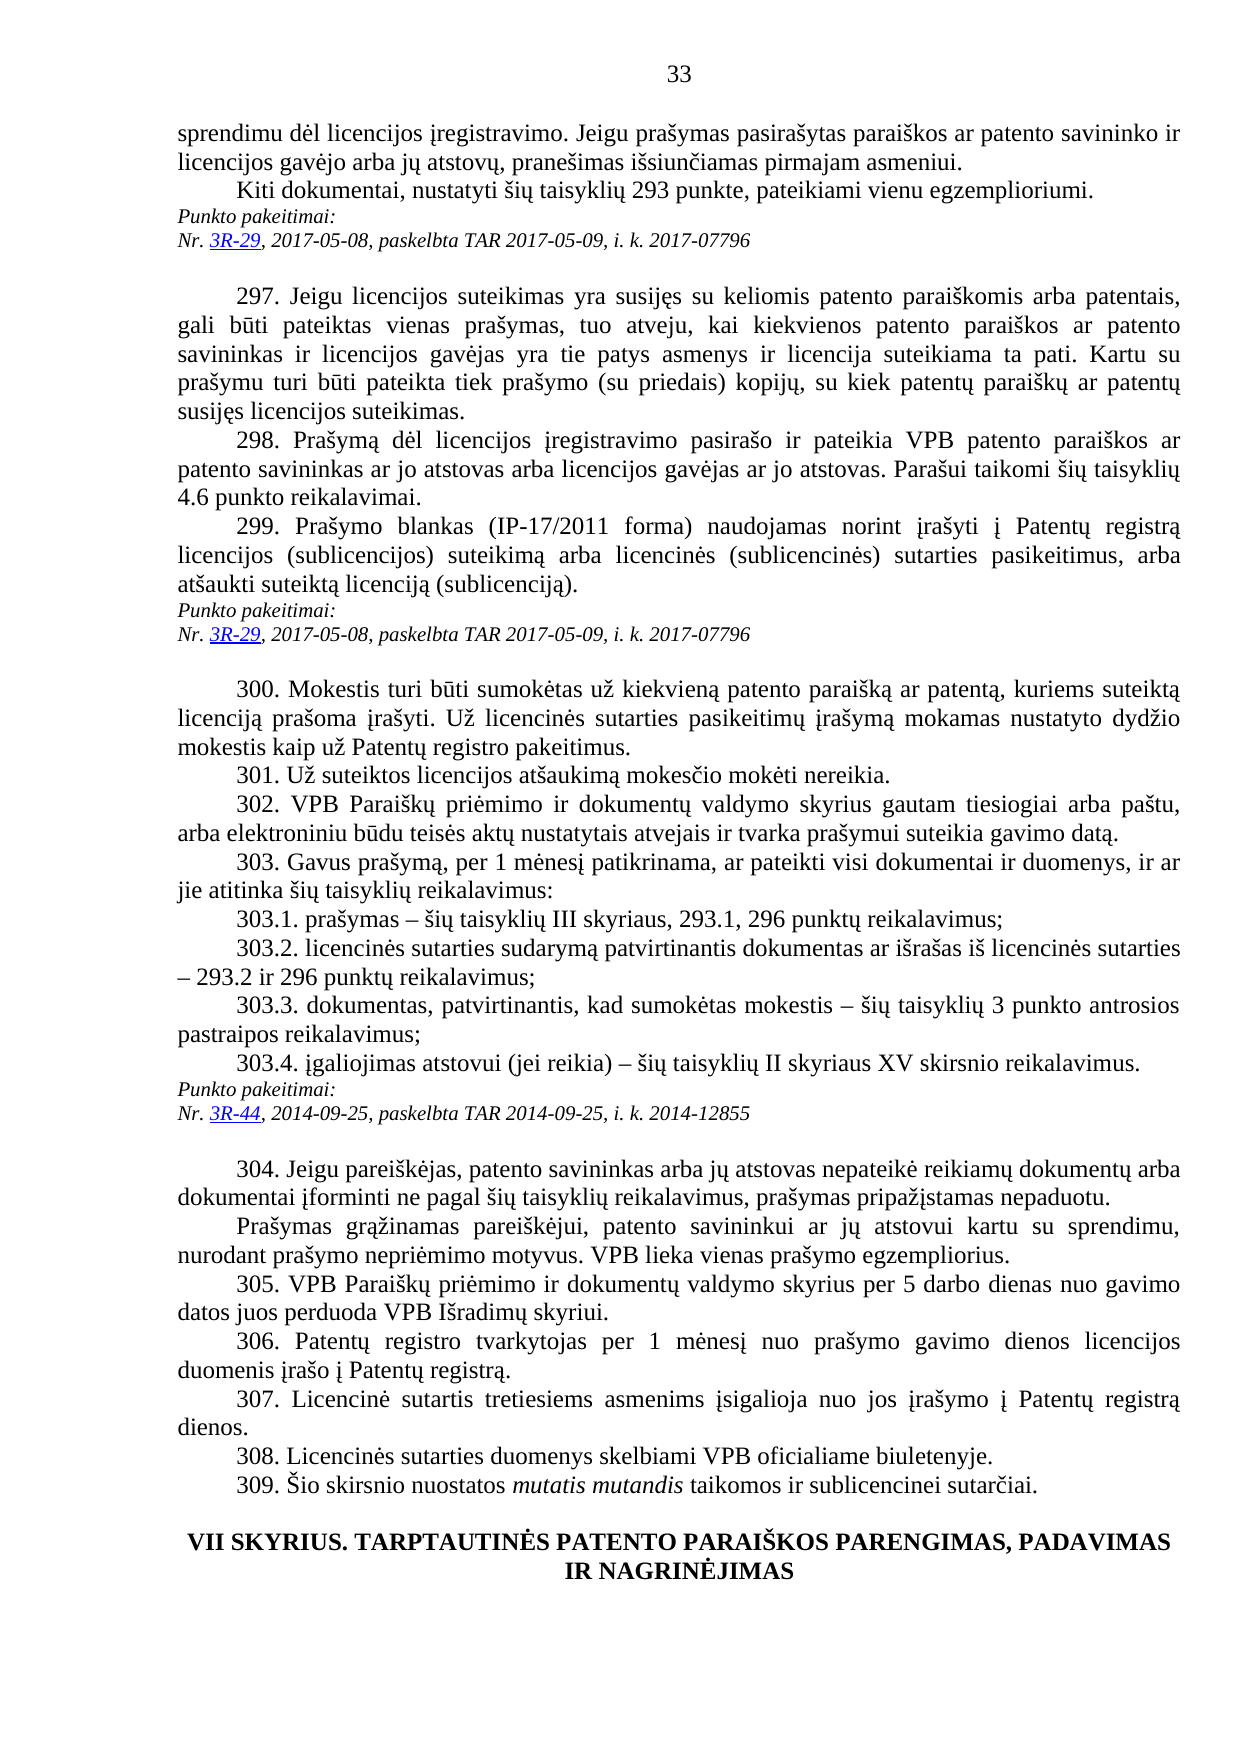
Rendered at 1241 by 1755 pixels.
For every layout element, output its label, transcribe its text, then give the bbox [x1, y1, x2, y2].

text 306. Patentų registro tvarkytojas per 1 mėnesį nuo prašymo gavimo dienos licencijos duomenis įrašo į Patentų registrą. [177, 1326, 1181, 1384]
text Punkto pakeitimai: [177, 597, 1181, 622]
text 302. VPB Paraiškų priėmimo ir dokumentų valdymo skyrius gautam tiesiogiai arba paštu, arba elektroniniu būdu teisės aktų nustatytais atvejais ir tvarka prašymui suteikia gavimo datą. [177, 789, 1181, 847]
text 304. Jeigu pareiškėjas, patento savininkas arba jų atstovas nepateikė reikiamų dokumentų arba dokumentai įforminti ne pagal šių taisyklių reikalavimus, prašymas pripažįstamas nepaduotu. [177, 1154, 1181, 1211]
text 305. VPB Paraiškų priėmimo ir dokumentų valdymo skyrius per 5 darbo dienas nuo gavimo datos juos perduoda VPB Išradimų skyriui. [177, 1269, 1181, 1326]
text Punkto pakeitimai: [177, 1077, 1181, 1101]
text 303.4. įgaliojimas atstovui (jei reikia) – šių taisyklių II skyriaus XV skirsnio reikalavimus. [177, 1048, 1181, 1077]
text Kiti dokumentai, nustatyti šių taisyklių 293 punkte, pateikiami vienu egzemplioriumi. [177, 176, 1181, 204]
text 301. Už suteiktos licencijos atšaukimą mokesčio mokėti nereikia. [177, 761, 1181, 789]
text 303.2. licencinės sutarties sudarymą patvirtinantis dokumentas ar išrašas iš licencinės sutarties – 293.2 ir 296 punktų reikalavimus; [177, 933, 1181, 991]
text Prašymas grąžinamas pareiškėjui, patento savininkui ar jų atstovui kartu su sprendimu, nurodant prašymo nepriėmimo motyvus. VPB lieka vienas prašymo egzempliorius. [177, 1211, 1181, 1269]
text Nr. 3R-44, 2014-09-25, paskelbta TAR 2014-09-25, i. k. 2014-12855 [177, 1101, 1181, 1125]
text sprendimu dėl licencijos įregistravimo. Jeigu prašymas pasirašytas paraiškos ar patento savininko ir licencijos gavėjo arba jų atstovų, pranešimas išsiunčiamas pirmajam asmeniui. [177, 118, 1181, 176]
text 300. Mokestis turi būti sumokėtas už kiekvieną patento paraišką ar patentą, kuriems suteiktą licenciją prašoma įrašyti. Už licencinės sutarties pasikeitimų įrašymą mokamas nustatyto dydžio mokestis kaip už Patentų registro pakeitimus. [177, 674, 1181, 761]
text 308. Licencinės sutarties duomenys skelbiami VPB oficialiame biuletenyje. [177, 1441, 1181, 1470]
text 299. Prašymo blankas (IP-17/2011 forma) naudojamas norint įrašyti į Patentų registrą licencijos (sublicencijos) suteikimą arba licencinės (sublicencinės) sutarties pasikeitimus, arba atšaukti suteiktą licenciją (sublicenciją). [177, 511, 1181, 597]
text 307. Licencinė sutartis tretiesiems asmenims įsigalioja nuo jos įrašymo į Patentų registrą dienos. [177, 1384, 1181, 1441]
text Nr. 3R-29, 2017-05-08, paskelbta TAR 2017-05-09, i. k. 2017-07796 [177, 622, 1181, 646]
text 303.3. dokumentas, patvirtinantis, kad sumokėtas mokestis – šių taisyklių 3 punkto antrosios pastraipos reikalavimus; [177, 991, 1181, 1048]
text Punkto pakeitimai: [177, 204, 1181, 228]
text 309. Šio skirsnio nuostatos mutatis mutandis taikomos ir sublicencinei sutarčiai. [177, 1470, 1181, 1499]
text VII SKYRIUS. TARPTAUTINĖS PATENTO PARAIŠKOS PARENGIMAS, PADAVIMAS IR NAGRINĖJIMAS [177, 1527, 1181, 1585]
text 303. Gavus prašymą, per 1 mėnesį patikrinama, ar pateikti visi dokumentai ir duomenys, ir ar jie atitinka šių taisyklių reikalavimus: [177, 847, 1181, 904]
text 297. Jeigu licencijos suteikimas yra susijęs su keliomis patento paraiškomis arba patentais, gali būti pateiktas vienas prašymas, tuo atveju, kai kiekvienos patento paraiškos ar patento savininkas ir licencijos gavėjas yra tie patys asmenys ir licencija suteikiama ta pati. Kartu su prašymu turi būti pateikta tiek prašymo (su priedais) kopijų, su kiek patentų paraiškų ar patentų susijęs licencijos suteikimas. [177, 281, 1181, 425]
text Nr. 3R-29, 2017-05-08, paskelbta TAR 2017-05-09, i. k. 2017-07796 [177, 228, 1181, 252]
text 303.1. prašymas – šių taisyklių III skyriaus, 293.1, 296 punktų reikalavimus; [177, 904, 1181, 933]
text 298. Prašymą dėl licencijos įregistravimo pasirašo ir pateikia VPB patento paraiškos ar patento savininkas ar jo atstovas arba licencijos gavėjas ar jo atstovas. Parašui taikomi šių taisyklių 4.6 punkto reikalavimai. [177, 425, 1181, 511]
